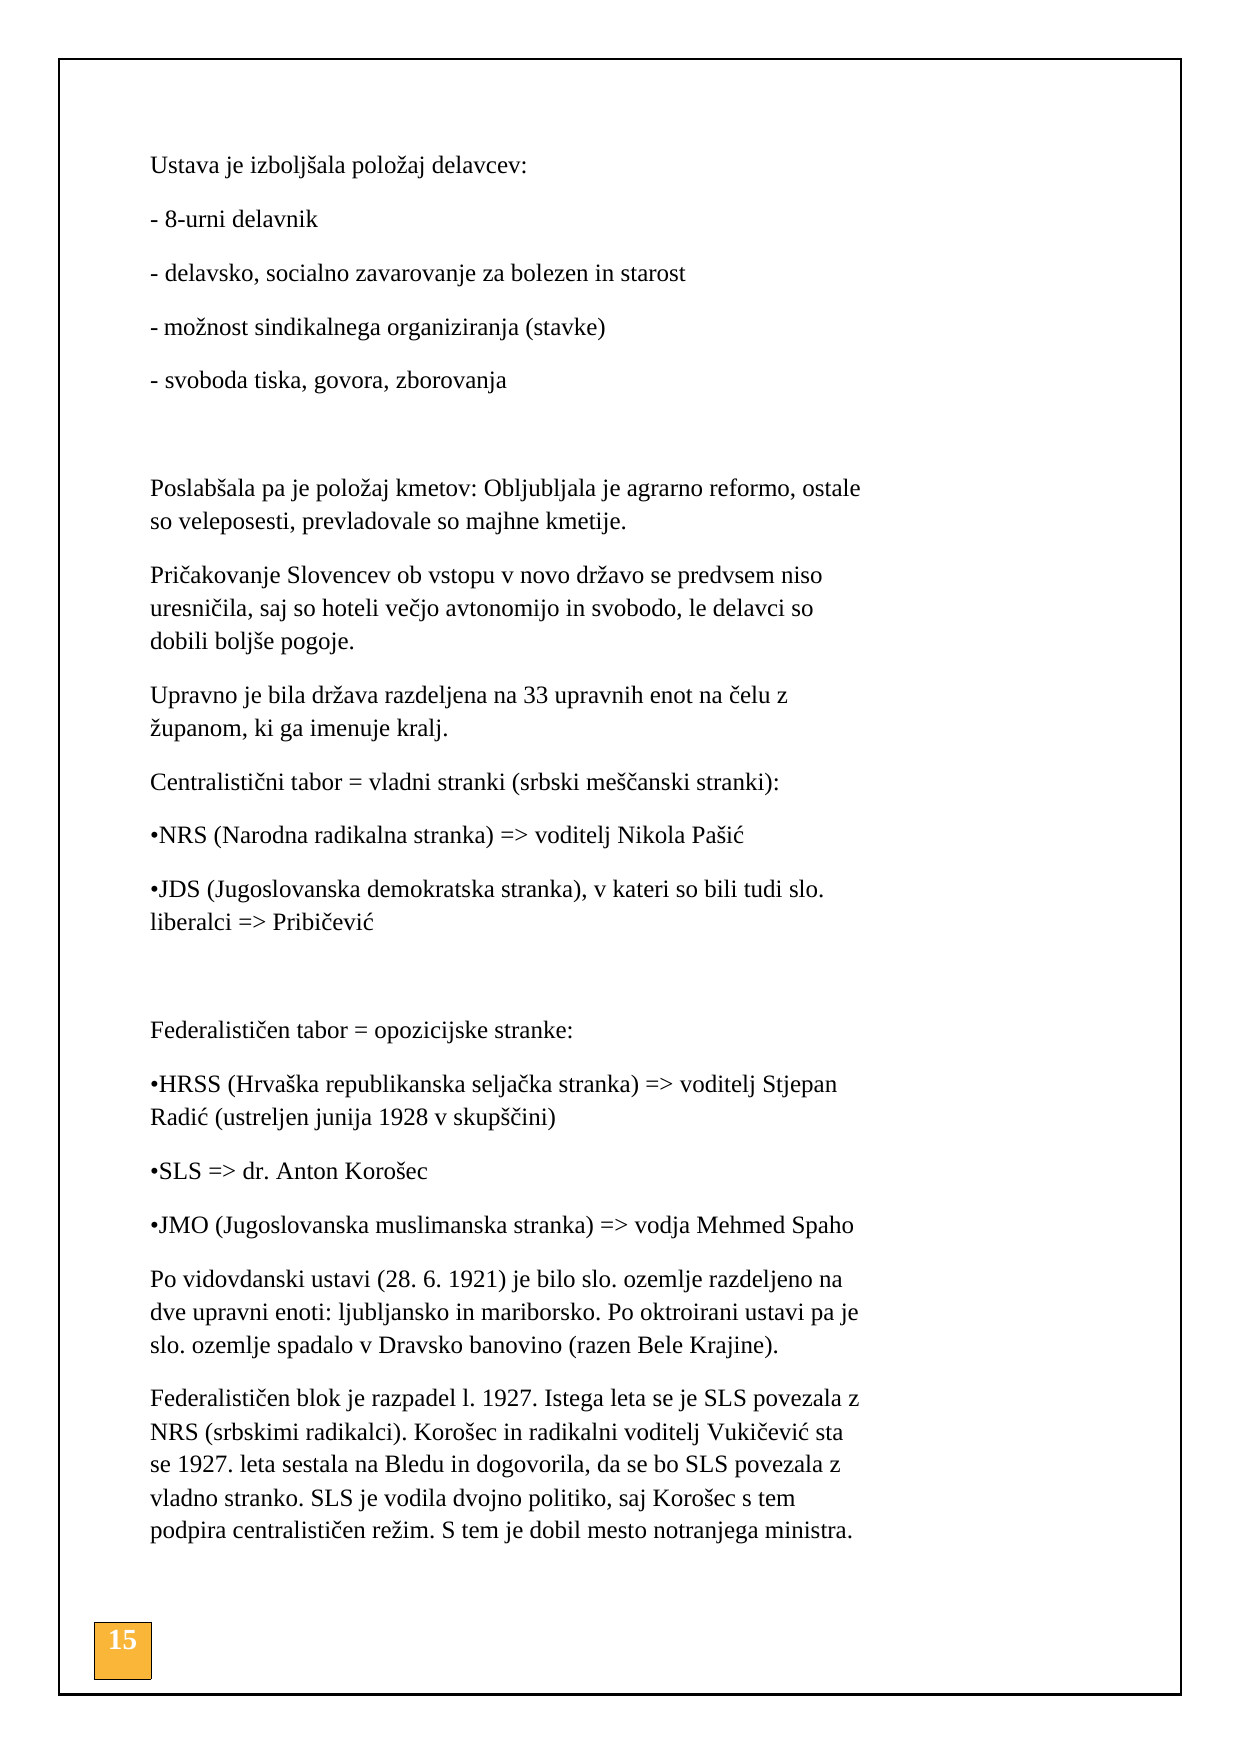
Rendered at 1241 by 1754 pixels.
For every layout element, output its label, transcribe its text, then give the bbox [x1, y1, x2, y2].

text Centralistični tabor = vladni stranki (srbski meščanski stranki): [150, 767, 865, 796]
text - svoboda tiska, govora, zborovanja [150, 365, 865, 394]
text Poslabšala pa je položaj kmetov: Obljubljala je agrarno reformo, ostale so veleposesti, prevladovale so majhne kmetije. [150, 473, 865, 535]
text •SLS => dr. Anton Korošec [150, 1156, 865, 1185]
text Upravno je bila država razdeljena na 33 upravnih enot na čelu z županom, ki ga imenuje kralj. [150, 680, 865, 742]
text - možnost sindikalnega organiziranja (stavke) [150, 312, 865, 340]
text Ustava je izboljšala položaj delavcev: [150, 150, 865, 179]
text •HRSS (Hrvaška republikanska seljačka stranka) => voditelj Stjepan Radić (ustreljen junija 1928 v skupščini) [150, 1069, 865, 1131]
text Federalističen blok je razpadel l. 1927. Istega leta se je SLS povezala z NRS (srbskimi radikalci). Korošec in radikalni voditelj Vukičević sta se 1927. leta sestala na Bledu in dogovorila, da se bo SLS povezala z vladno stranko. SLS je vodila dvojno politiko, saj Korošec s tem podpira centralističen režim. S tem je dobil mesto notranjega ministra. [150, 1383, 865, 1544]
text - delavsko, socialno zavarovanje za bolezen in starost [150, 258, 865, 286]
text - 8-urni delavnik [150, 204, 865, 233]
text Federalističen tabor = opozicijske stranke: [150, 1015, 865, 1044]
text •JMO (Jugoslovanska muslimanska stranka) => vodja Mehmed Spaho [150, 1210, 865, 1238]
text •NRS (Narodna radikalna stranka) => voditelj Nikola Pašić [150, 821, 865, 849]
text Pričakovanje Slovencev ob vstopu v novo državo se predvsem niso uresničila, saj so hoteli večjo avtonomijo in svobodo, le delavci so dobili boljše pogoje. [150, 560, 865, 655]
text Po vidovdanski ustavi (28. 6. 1921) je bilo slo. ozemlje razdeljeno na dve upravni enoti: ljubljansko in mariborsko. Po oktroirani ustavi pa je slo. ozemlje spadalo v Dravsko banovino (razen Bele Krajine). [150, 1264, 865, 1358]
text •JDS (Jugoslovanska demokratska stranka), v kateri so bili tudi slo. liberalci => Pribičević [150, 874, 865, 936]
